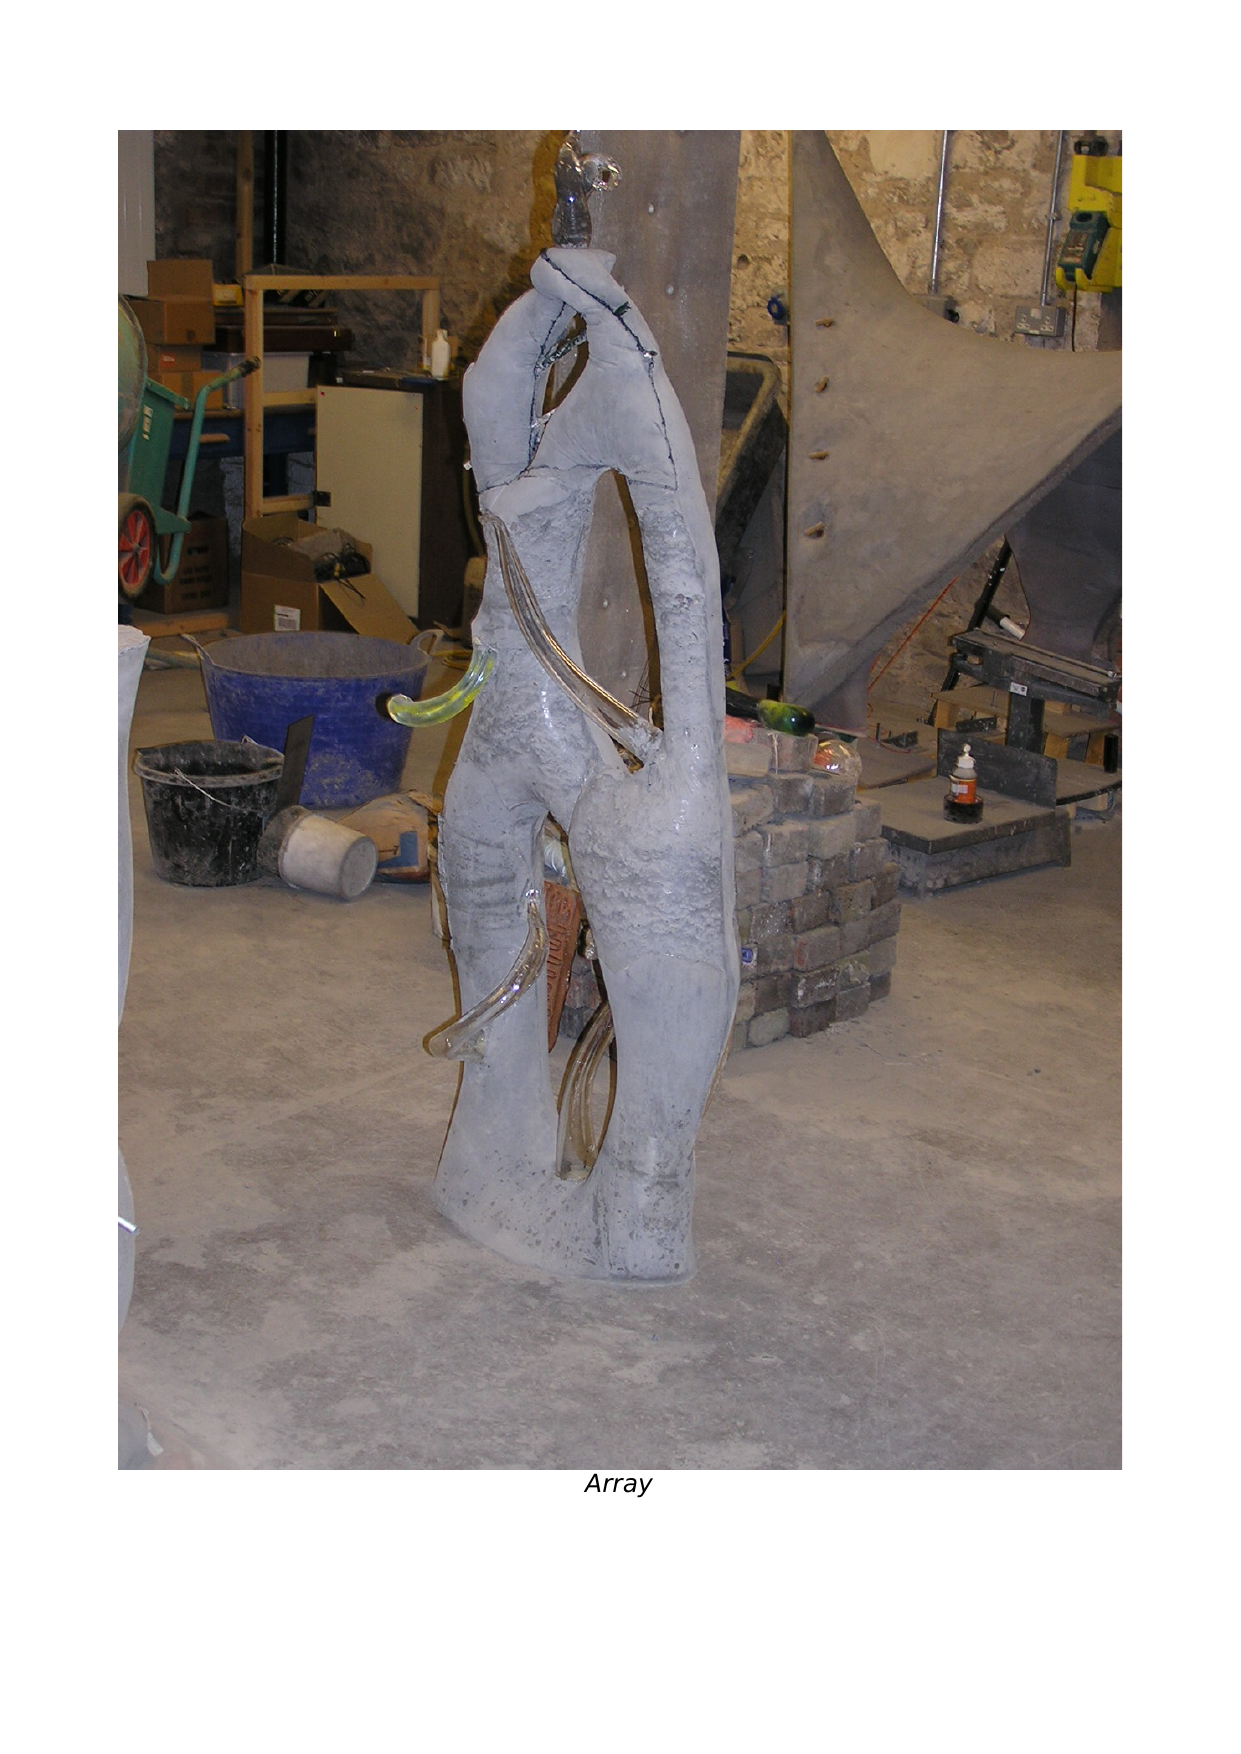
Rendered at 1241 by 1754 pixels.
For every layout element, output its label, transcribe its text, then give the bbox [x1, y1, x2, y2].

picture [118, 130, 1123, 1470]
text Array [118, 1470, 1122, 1498]
